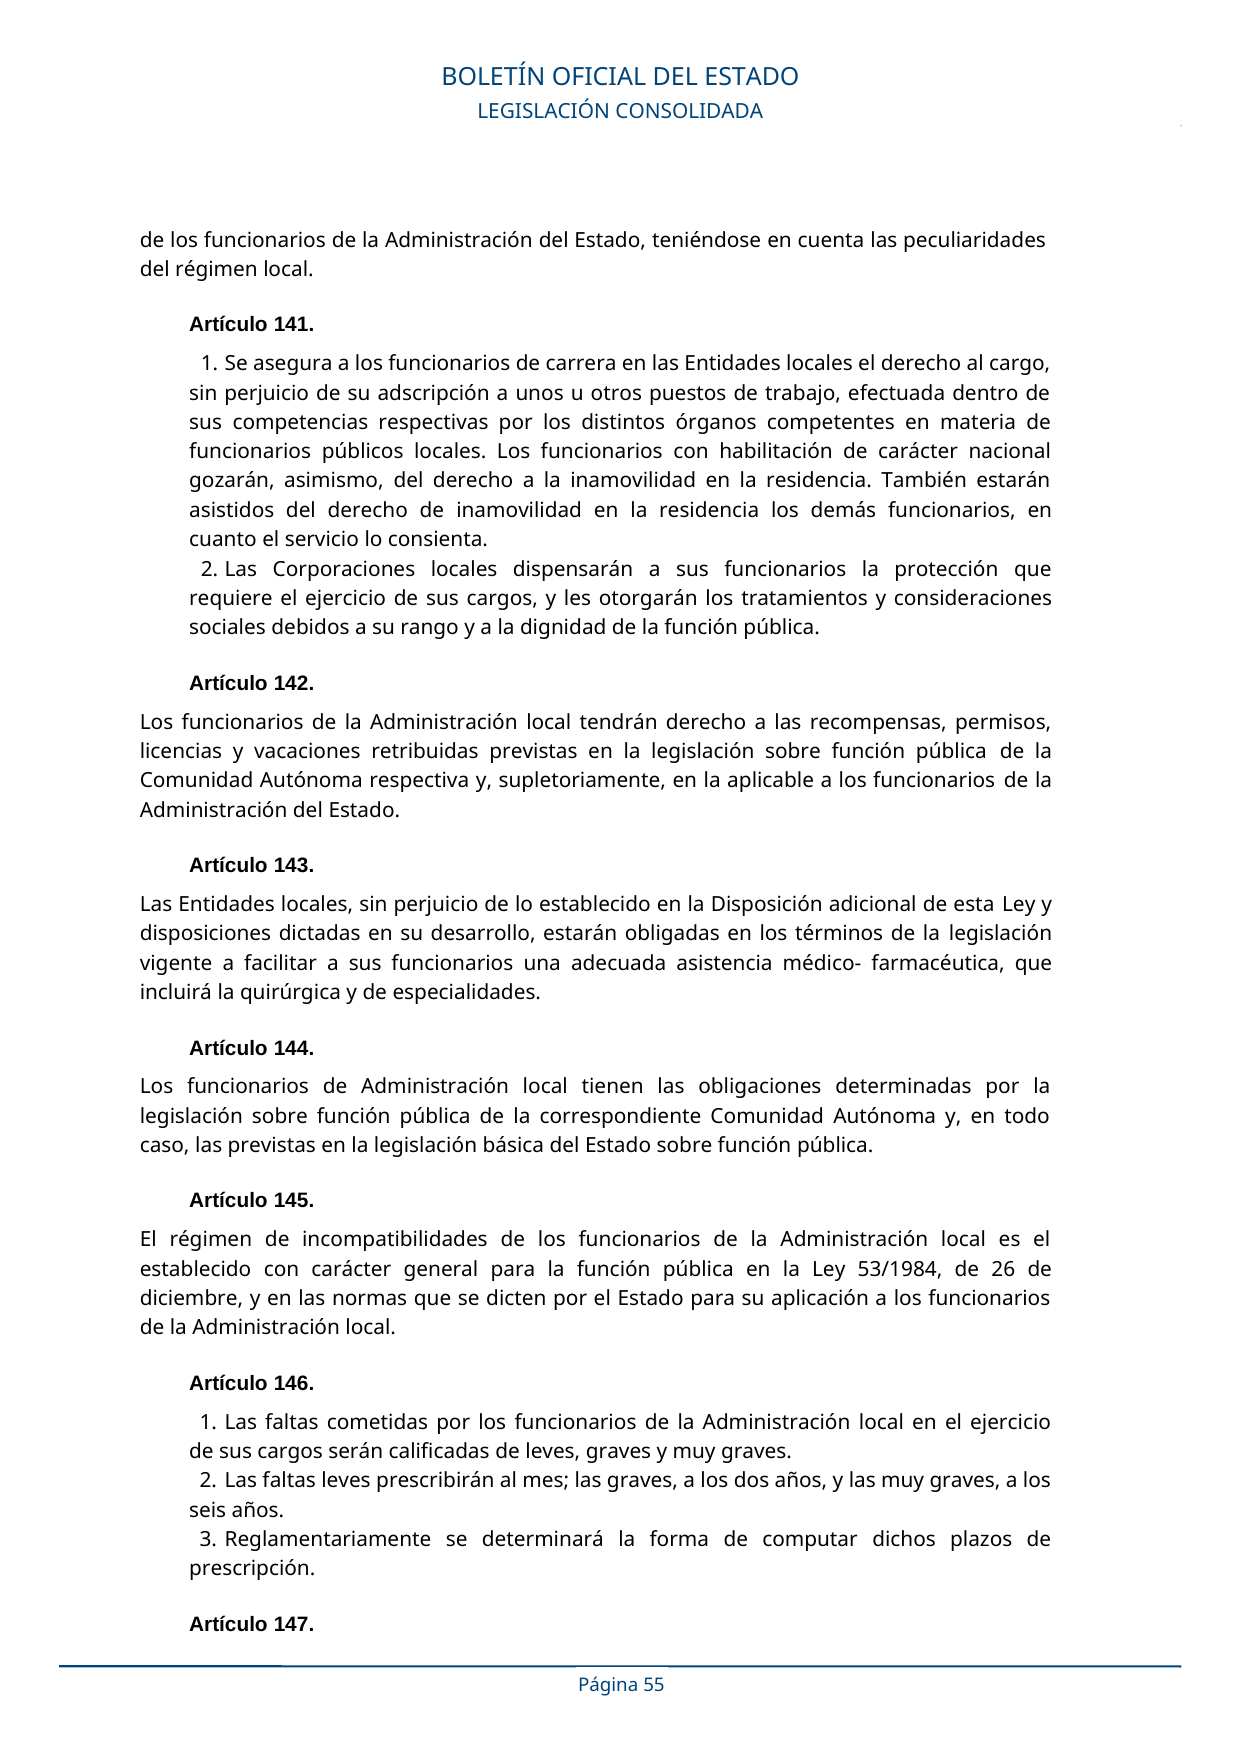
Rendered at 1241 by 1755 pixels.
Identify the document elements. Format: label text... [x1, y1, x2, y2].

list Las Corporaciones locales dispensarán a sus funcionarios la protección que requiere el ejercicio de sus cargos, y les otorgarán los tratamientos y consideraciones sociales debidos a su rango y a la dignidad de la función pública. [165, 554, 1052, 641]
text de los funcionarios de la Administración del Estado, teniéndose en cuenta las peculiaridades del régimen local. [139, 225, 1062, 282]
subtitle Artículo 144. [189, 1035, 1184, 1059]
text Las Entidades locales, sin perjuicio de lo establecido en la Disposición adicional de esta Ley y disposiciones dictadas en su desarrollo, estarán obligadas en los términos de la legislación vigente a facilitar a sus funcionarios una adecuada asistencia médico- farmacéutica, que incluirá la quirúrgica y de especialidades. [139, 889, 1052, 1005]
text Los funcionarios de la Administración local tendrán derecho a las recompensas, permisos, licencias y vacaciones retribuidas previstas en la legislación sobre función pública de la Comunidad Autónoma respectiva y, supletoriamente, en la aplicable a los funcionarios de la Administración del Estado. [139, 707, 1052, 823]
text Los funcionarios de Administración local tienen las obligaciones determinadas por la legislación sobre función pública de la correspondiente Comunidad Autónoma y, en todo caso, las previstas en la legislación básica del Estado sobre función pública. [139, 1071, 1052, 1158]
subtitle Artículo 146. [189, 1371, 1184, 1394]
list Las faltas leves prescribirán al mes; las graves, a los dos años, y las muy graves, a los seis años. [164, 1466, 1052, 1523]
subtitle Artículo 147. [189, 1612, 1184, 1636]
list Reglamentariamente se determinará la forma de computar dichos plazos de prescripción. [164, 1524, 1052, 1582]
subtitle Artículo 145. [189, 1188, 1184, 1212]
subtitle Artículo 143. [189, 853, 1184, 877]
list Se asegura a los funcionarios de carrera en las Entidades locales el derecho al cargo, sin perjuicio de su adscripción a unos u otros puestos de trabajo, efectuada dentro de sus competencias respectivas por los distintos órganos competentes en materia de funcionarios públicos locales. Los funcionarios con habilitación de carácter nacional gozarán, asimismo, del derecho a la inamovilidad en la residencia. También estarán asistidos del derecho de inamovilidad en la residencia los demás funcionarios, en cuanto el servicio lo consienta. [165, 348, 1052, 552]
list Las faltas cometidas por los funcionarios de la Administración local en el ejercicio de sus cargos serán calificadas de leves, graves y muy graves. [164, 1407, 1052, 1464]
text El régimen de incompatibilidades de los funcionarios de la Administración local es el establecido con carácter general para la función pública en la Ley 53/1984, de 26 de diciembre, y en las normas que se dicten por el Estado para su aplicación a los funcionarios de la Administración local. [139, 1224, 1052, 1341]
subtitle Artículo 142. [189, 671, 1184, 694]
subtitle Artículo 141. [189, 312, 1184, 336]
